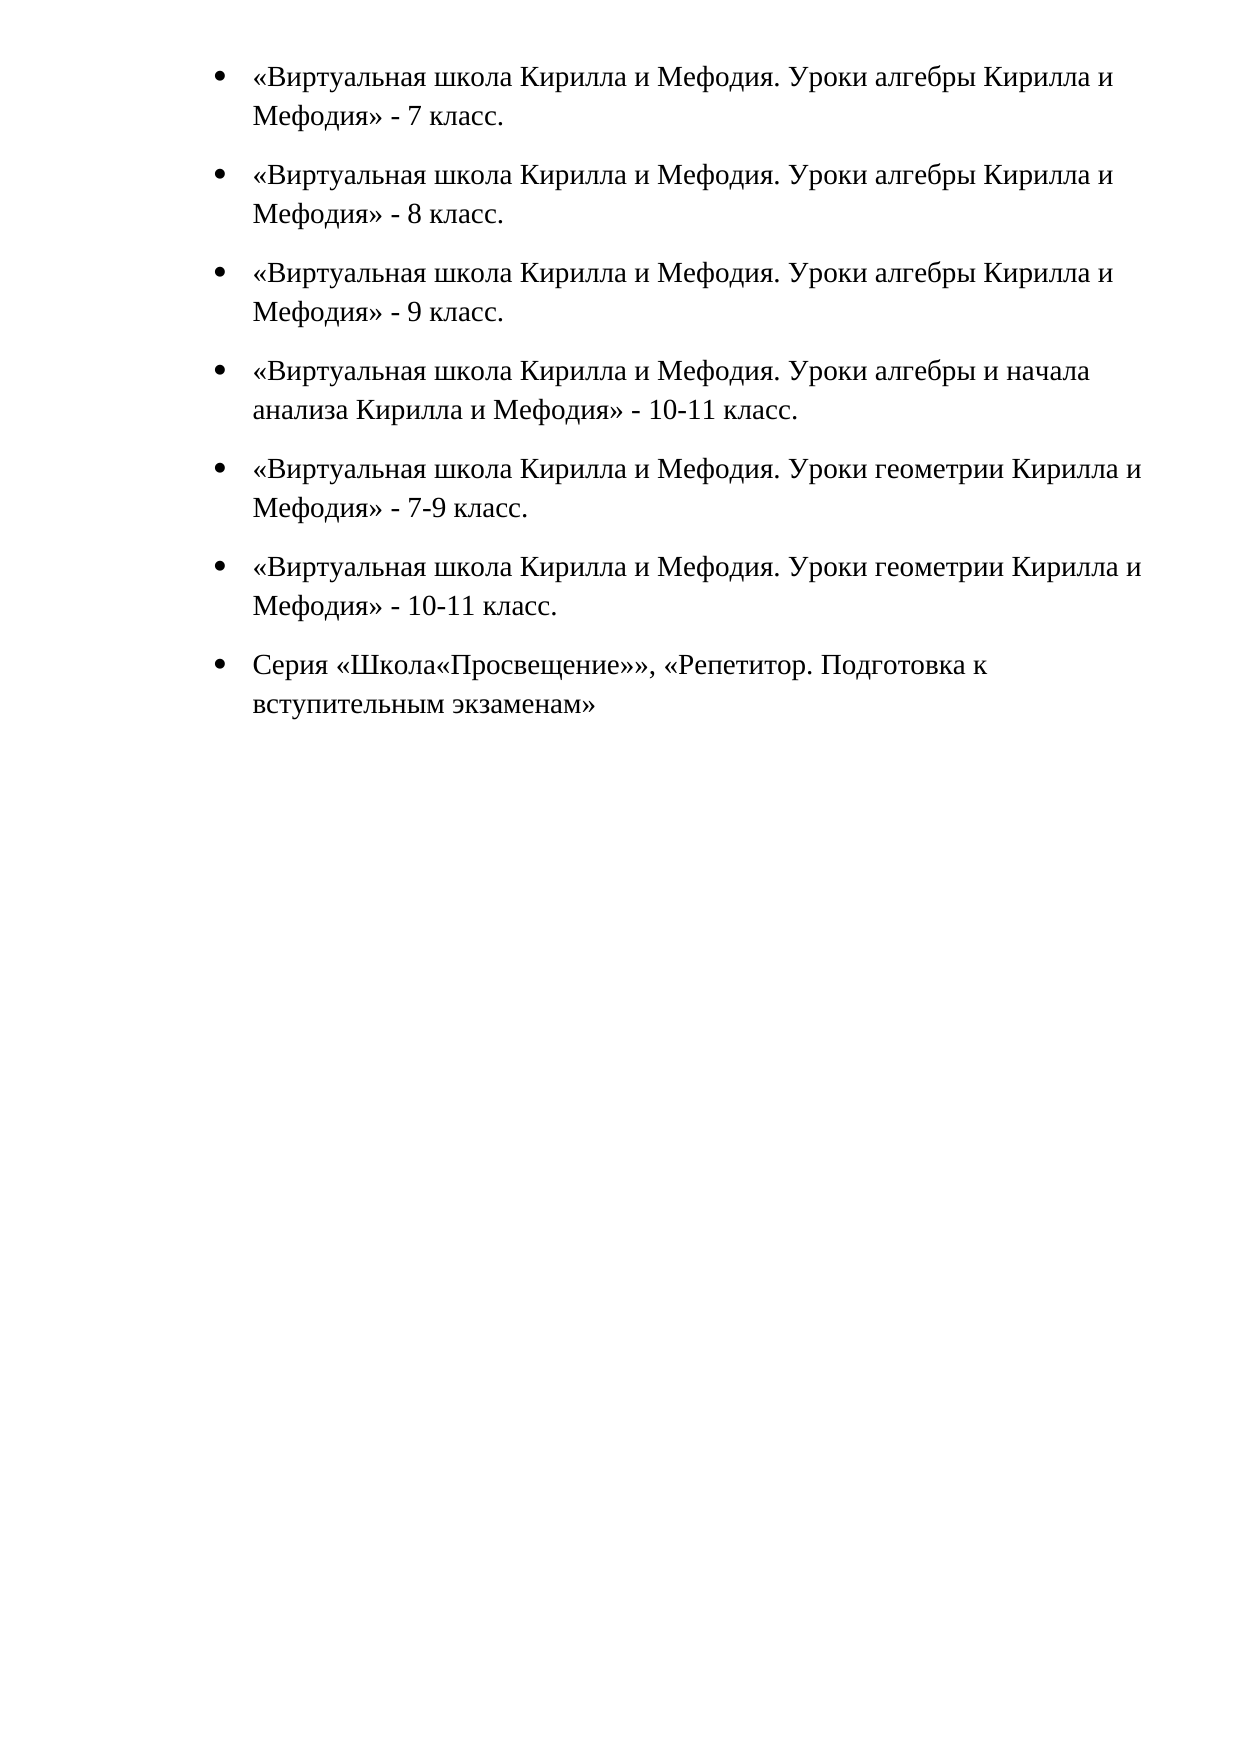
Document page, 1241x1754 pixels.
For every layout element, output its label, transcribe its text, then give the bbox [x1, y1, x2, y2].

list «Виртуальная школа Кирилла и Мефодия. Уроки алгебры Кирилла и Мефодия» - 7 класс. [215, 59, 1152, 131]
list «Виртуальная школа Кирилла и Мефодия. Уроки алгебры Кирилла и Мефодия» - 9 класс. [215, 255, 1152, 327]
list Серия «Школа«Просвещение»», «Репетитор. Подготовка к вступительным экзаменам» [215, 647, 1152, 719]
list «Виртуальная школа Кирилла и Мефодия. Уроки алгебры и начала анализа Кирилла и Мефодия» - 10-11 класс. [215, 353, 1152, 425]
list «Виртуальная школа Кирилла и Мефодия. Уроки геометрии Кирилла и Мефодия» - 10-11 класс. [215, 549, 1152, 621]
list «Виртуальная школа Кирилла и Мефодия. Уроки алгебры Кирилла и Мефодия» - 8 класс. [215, 157, 1152, 229]
list «Виртуальная школа Кирилла и Мефодия. Уроки геометрии Кирилла и Мефодия» - 7-9 класс. [215, 451, 1152, 523]
